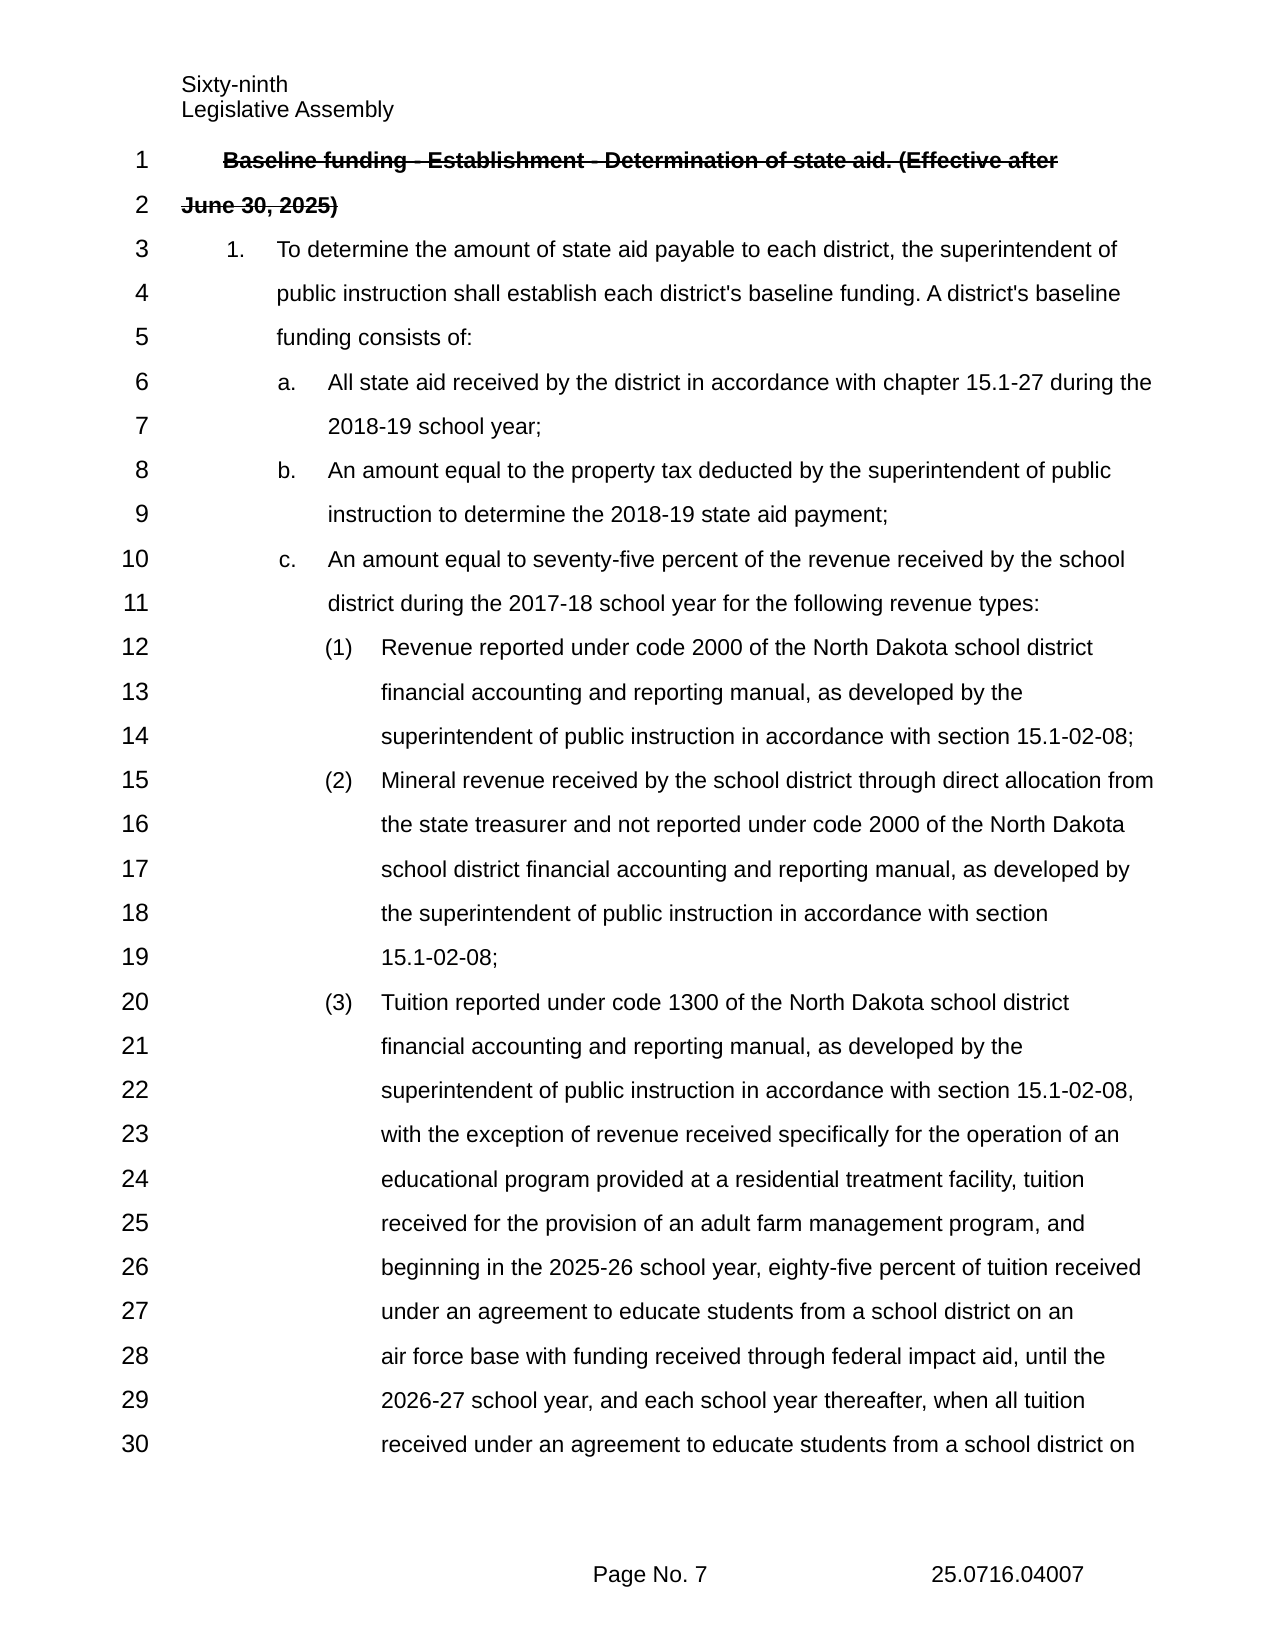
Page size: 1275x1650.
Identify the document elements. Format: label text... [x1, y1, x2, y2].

text Baseline funding ‑ Establishment ‑ Determination of state aid. (Effective after June 30, 2025) [181, 133, 1154, 222]
text (1) Revenue reported under code 2000 of the North Dakota school district financial accounting and reporting manual, as developed by the superintendent of public instruction in accordance with section 15.1‑02‑08; [181, 620, 1154, 753]
text 1. To determine the amount of state aid payable to each district, the superintendent of public instruction shall establish each district's baseline funding. A district's baseline funding consists of: [181, 222, 1154, 355]
text a. All state aid received by the district in accordance with chapter 15.1‑27 during the 2018‑19 school year; [181, 355, 1154, 443]
text (3) Tuition reported under code 1300 of the North Dakota school district financial accounting and reporting manual, as developed by the superintendent of public instruction in accordance with section 15.1‑02‑08, with the exception of revenue received specifically for the operation of an educational program provided at a residential treatment facility, tuition received for the provision of an adult farm management program, and beginning in the 2025‑26 school year, eighty‑five percent of tuition received under an agreement to educate students from a school district on an air force base with funding received through federal impact aid, until the 2026‑27 school year, and each school year thereafter, when all tuition received under an agreement to educate students from a school district on [181, 974, 1154, 1461]
text b. An amount equal to the property tax deducted by the superintendent of public instruction to determine the 2018‑19 state aid payment; [181, 443, 1154, 532]
text c. An amount equal to seventy‑five percent of the revenue received by the school district during the 2017‑18 school year for the following revenue types: [181, 532, 1154, 620]
text (2) Mineral revenue received by the school district through direct allocation from the state treasurer and not reported under code 2000 of the North Dakota school district financial accounting and reporting manual, as developed by the superintendent of public instruction in accordance with section 15.1‑02‑08; [181, 753, 1154, 974]
